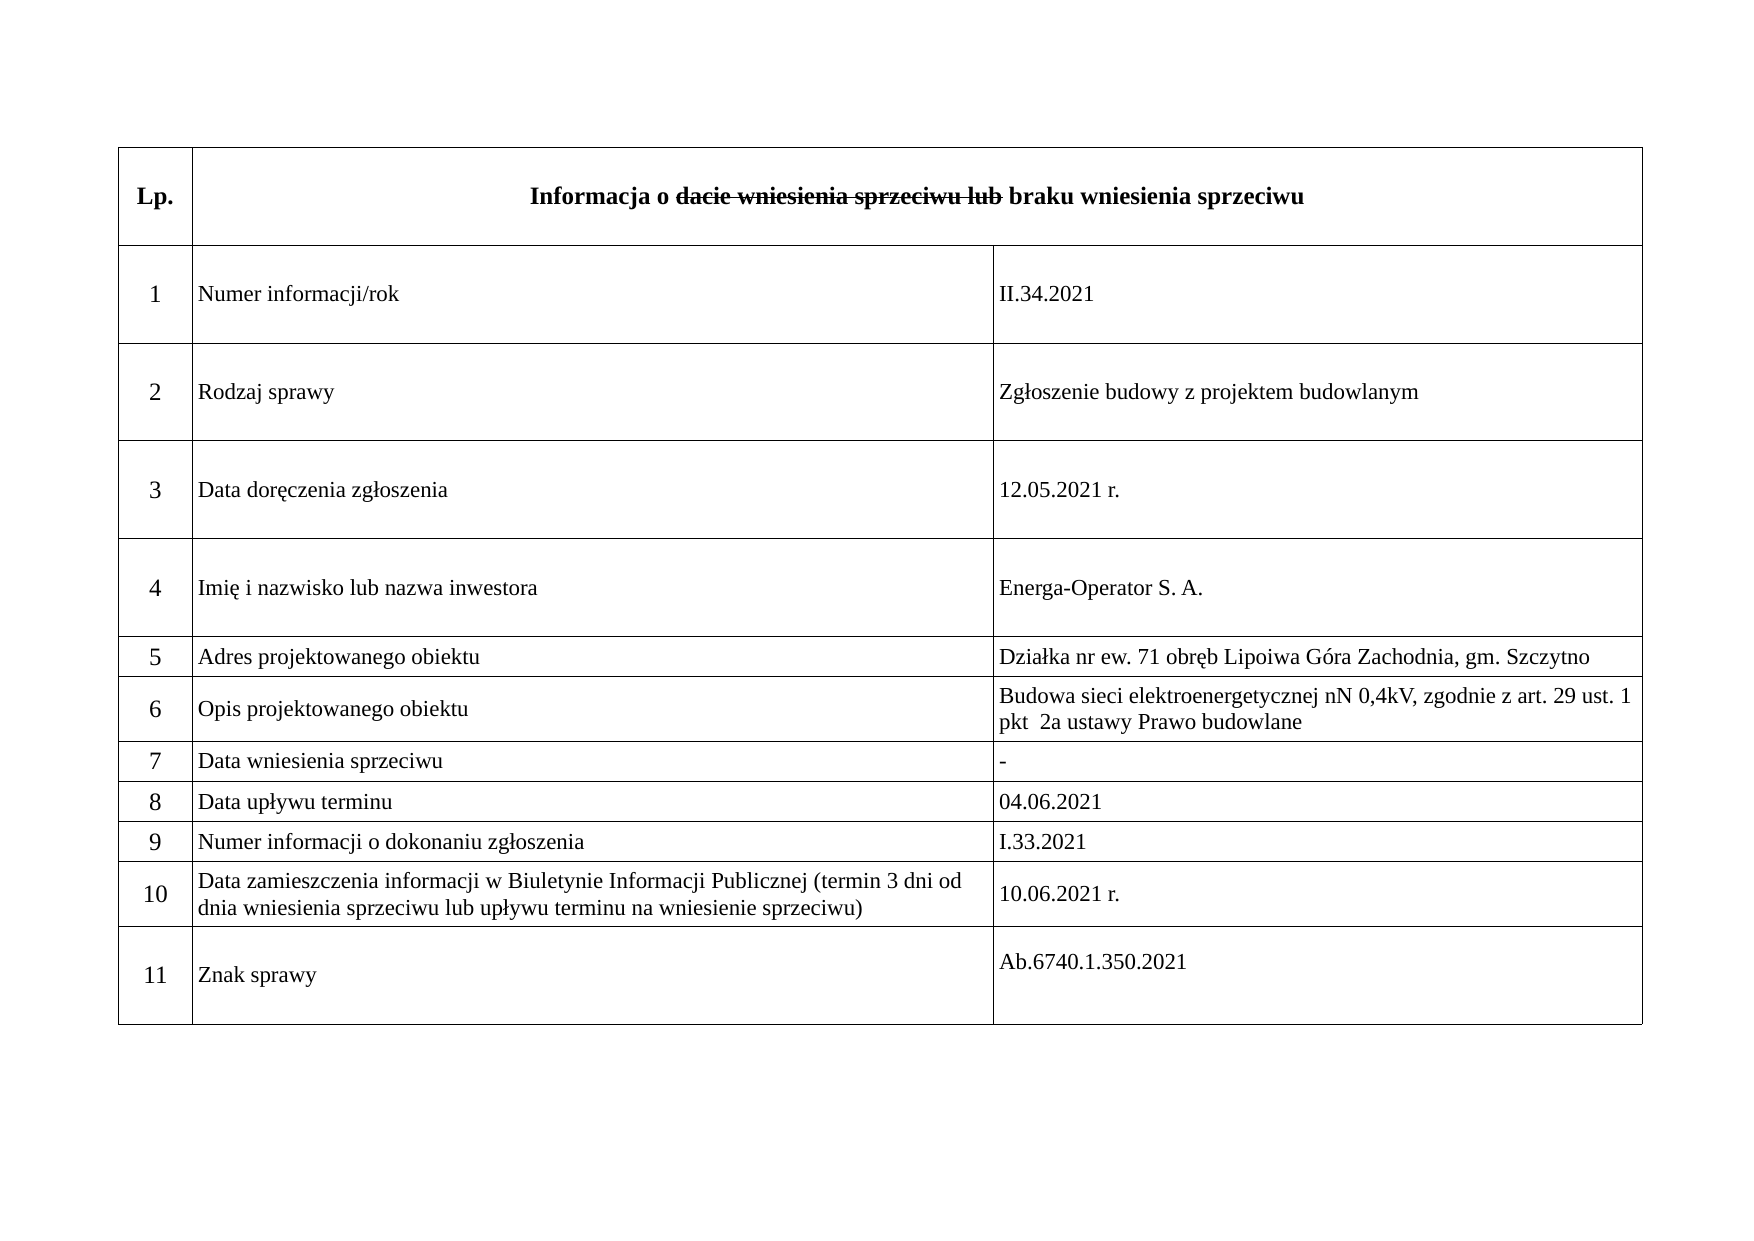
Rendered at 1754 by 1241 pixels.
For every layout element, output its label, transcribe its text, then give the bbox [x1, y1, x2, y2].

table_cell Data doręczenia zgłoszenia [193, 441, 993, 538]
table_cell Imię i nazwisko lub nazwa inwestora [193, 539, 993, 636]
table_cell Znak sprawy [193, 927, 993, 1023]
table_cell 8 [119, 782, 192, 821]
table_cell 3 [119, 441, 192, 538]
table_cell Numer informacji/rok [193, 246, 993, 342]
table_cell 11 [119, 927, 192, 1023]
table_cell 5 [119, 637, 192, 676]
table_cell Opis projektowanego obiektu [193, 677, 993, 741]
table_cell - [994, 742, 1642, 781]
table_cell 10.06.2021 r. [994, 862, 1642, 926]
table_cell 2 [119, 344, 192, 440]
table_header Informacja o dacie wniesienia sprzeciwu lub braku wniesienia sprzeciwu [193, 148, 1642, 245]
table_cell 4 [119, 539, 192, 636]
table_header Lp. [119, 148, 192, 245]
table_cell 04.06.2021 [994, 782, 1642, 821]
table_cell Ab.6740.1.350.2021 [994, 927, 1642, 1023]
table_cell 12.05.2021 r. [994, 441, 1642, 538]
table_cell Rodzaj sprawy [193, 344, 993, 440]
table_cell Adres projektowanego obiektu [193, 637, 993, 676]
table_cell Działka nr ew. 71 obręb Lipoiwa Góra Zachodnia, gm. Szczytno [994, 637, 1642, 676]
table_cell 9 [119, 822, 192, 861]
table_cell 7 [119, 742, 192, 781]
table_cell 10 [119, 862, 192, 926]
table_cell II.34.2021 [994, 246, 1642, 342]
table_cell 6 [119, 677, 192, 741]
table_cell Data wniesienia sprzeciwu [193, 742, 993, 781]
table_cell Data zamieszczenia informacji w Biuletynie Informacji Publicznej (termin 3 dni od dnia wniesienia sprzeciwu lub upływu terminu na wniesienie sprzeciwu) [193, 862, 993, 926]
table_cell Budowa sieci elektroenergetycznej nN 0,4kV, zgodnie z art. 29 ust. 1 pkt 2a ustawy Prawo budowlane [994, 677, 1642, 741]
table_cell Zgłoszenie budowy z projektem budowlanym [994, 344, 1642, 440]
table_cell Numer informacji o dokonaniu zgłoszenia [193, 822, 993, 861]
table_cell Data upływu terminu [193, 782, 993, 821]
table_cell 1 [119, 246, 192, 342]
table_cell I.33.2021 [994, 822, 1642, 861]
table_cell Energa-Operator S. A. [994, 539, 1642, 636]
